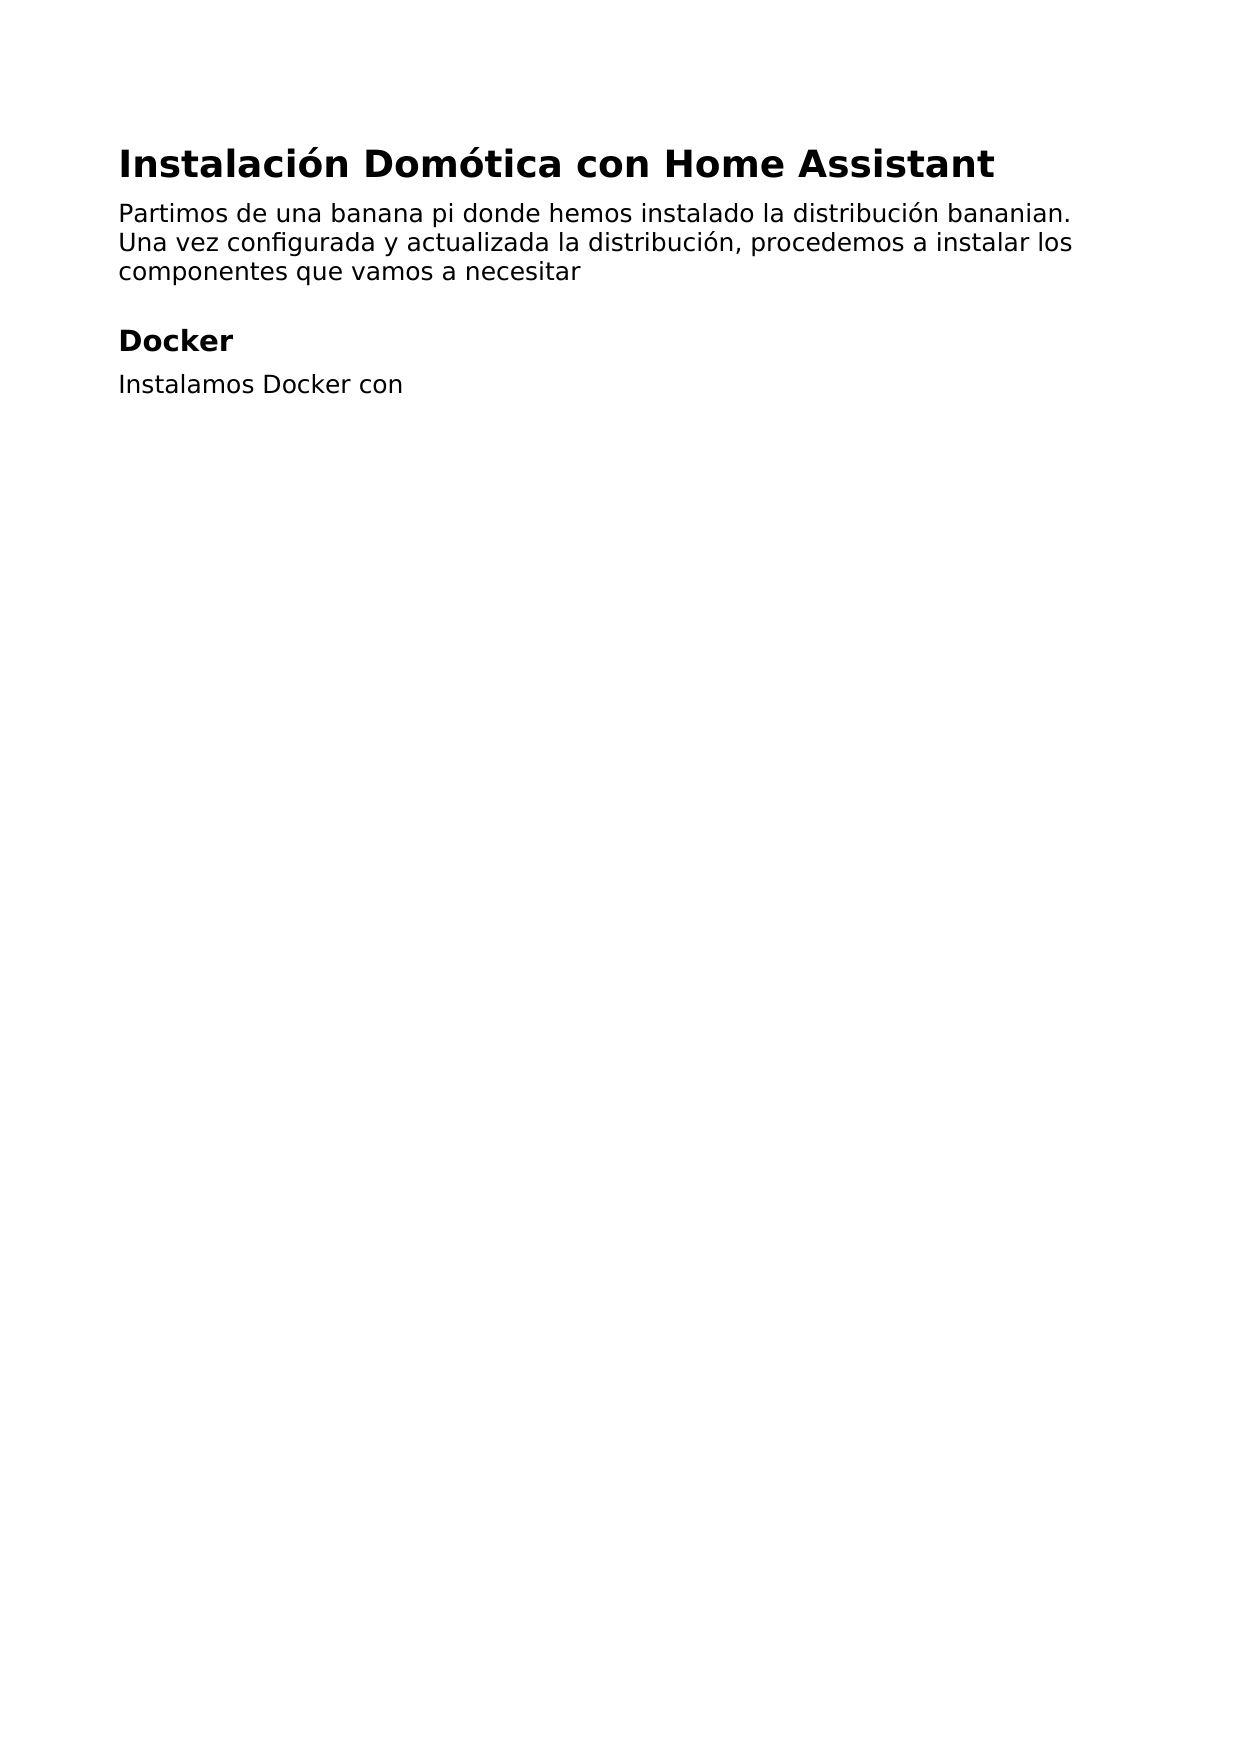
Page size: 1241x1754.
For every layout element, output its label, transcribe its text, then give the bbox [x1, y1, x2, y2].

text Partimos de una banana pi donde hemos instalado la distribución bananian. Una vez configurada y actualizada la distribución, procedemos a instalar los componentes que vamos a necesitar [118, 199, 1122, 287]
subtitle Docker [118, 324, 1122, 358]
text Instalamos Docker con [118, 371, 1122, 400]
subtitle Instalación Domótica con Home Assistant [118, 143, 1122, 187]
